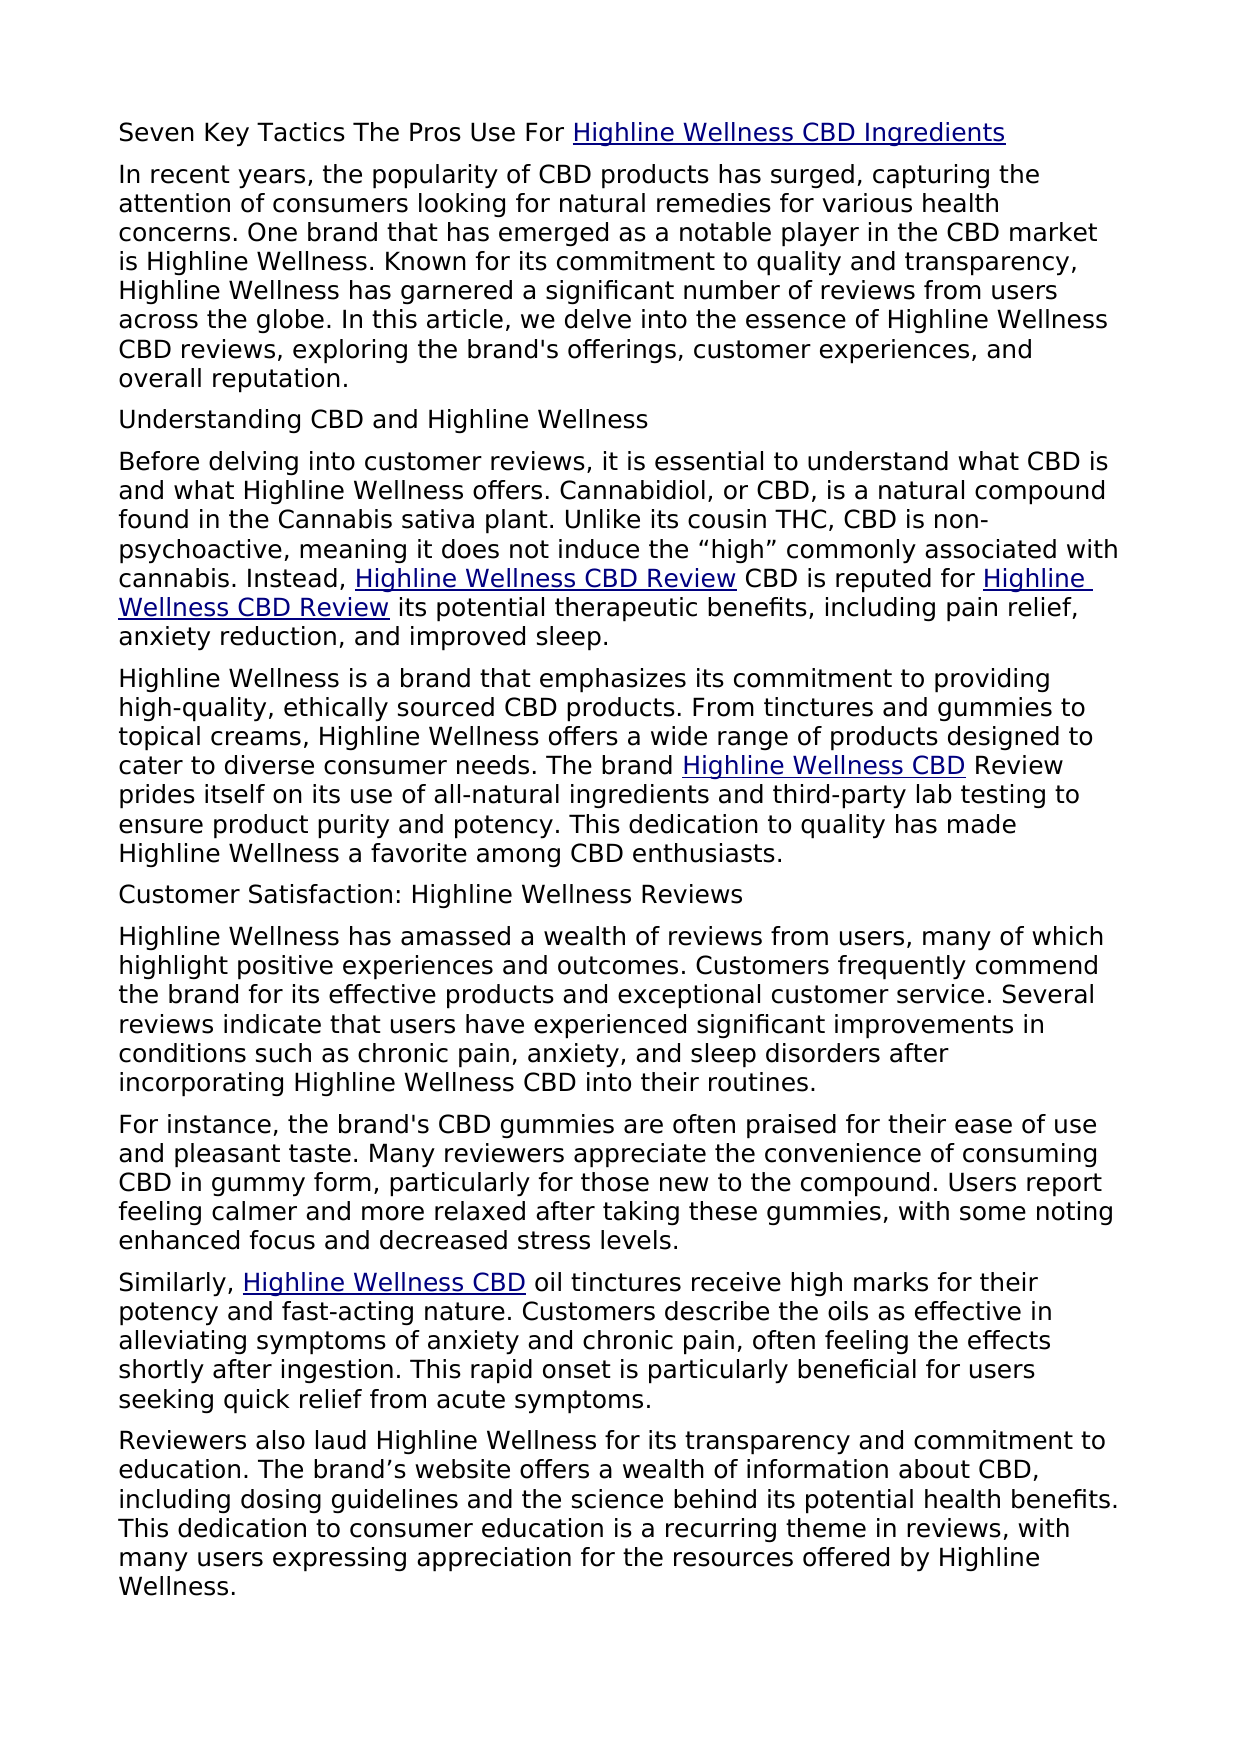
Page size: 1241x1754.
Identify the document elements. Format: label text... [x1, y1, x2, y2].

text For instance, the brand's CBD gummies are often praised for their ease of use and pleasant taste. Many reviewers appreciate the convenience of consuming CBD in gummy form, particularly for those new to the compound. Users report feeling calmer and more relaxed after taking these gummies, with some noting enhanced focus and decreased stress levels. [118, 1110, 1122, 1256]
text Seven Key Tactics The Pros Use For Highline Wellness CBD Ingredients [118, 118, 1122, 147]
text Understanding CBD and Highline Wellness [118, 406, 1122, 435]
text Highline Wellness has amassed a wealth of reviews from users, many of which highlight positive experiences and outcomes. Customers frequently commend the brand for its effective products and exceptional customer service. Several reviews indicate that users have experienced significant improvements in conditions such as chronic pain, anxiety, and sleep disorders after incorporating Highline Wellness CBD into their routines. [118, 922, 1122, 1097]
text Before delving into customer reviews, it is essential to understand what CBD is and what Highline Wellness offers. Cannabidiol, or CBD, is a natural compound found in the Cannabis sativa plant. Unlike its cousin THC, CBD is non-psychoactive, meaning it does not induce the “high” commonly associated with cannabis. Instead, Highline Wellness CBD Review CBD is reputed for Highline Wellness CBD Review its potential therapeutic benefits, including pain relief, anxiety reduction, and improved sleep. [118, 447, 1122, 651]
text In recent years, the popularity of CBD products has surged, capturing the attention of consumers looking for natural remedies for various health concerns. One brand that has emerged as a notable player in the CBD market is Highline Wellness. Known for its commitment to quality and transparency, Highline Wellness has garnered a significant number of reviews from users across the globe. In this article, we delve into the essence of Highline Wellness CBD reviews, exploring the brand's offerings, customer experiences, and overall reputation. [118, 160, 1122, 393]
text Reviewers also laud Highline Wellness for its transparency and commitment to education. The brand’s website offers a wealth of information about CBD, including dosing guidelines and the science behind its potential health benefits. This dedication to consumer education is a recurring theme in reviews, with many users expressing appreciation for the resources offered by Highline Wellness. [118, 1426, 1122, 1601]
text Similarly, Highline Wellness CBD oil tinctures receive high marks for their potency and fast-acting nature. Customers describe the oils as effective in alleviating symptoms of anxiety and chronic pain, often feeling the effects shortly after ingestion. This rapid onset is particularly beneficial for users seeking quick relief from acute symptoms. [118, 1268, 1122, 1414]
text Customer Satisfaction: Highline Wellness Reviews [118, 881, 1122, 910]
text Highline Wellness is a brand that emphasizes its commitment to providing high-quality, ethically sourced CBD products. From tinctures and gummies to topical creams, Highline Wellness offers a wide range of products designed to cater to diverse consumer needs. The brand Highline Wellness CBD Review prides itself on its use of all-natural ingredients and third-party lab testing to ensure product purity and potency. This dedication to quality has made Highline Wellness a favorite among CBD enthusiasts. [118, 664, 1122, 868]
